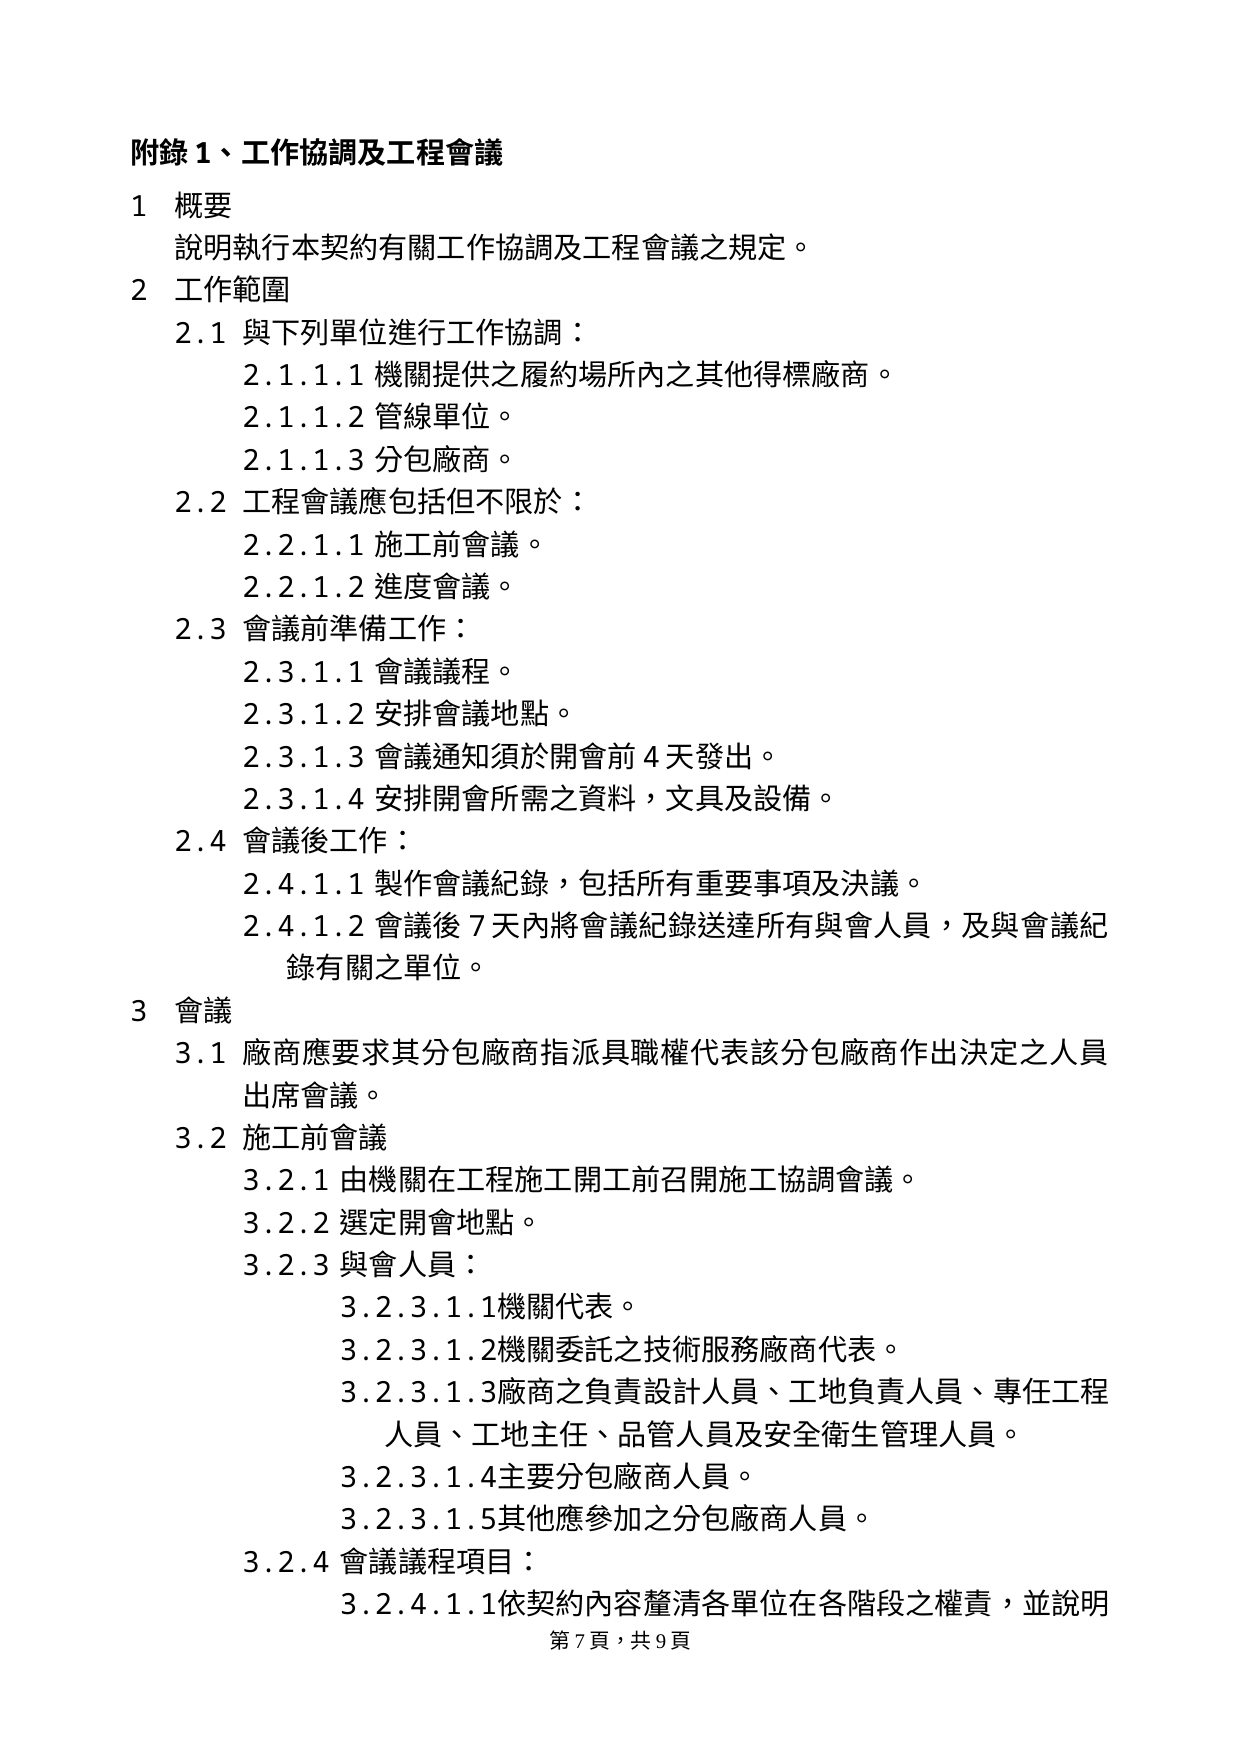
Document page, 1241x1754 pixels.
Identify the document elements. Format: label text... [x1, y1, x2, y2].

list 會議 [130, 987, 1110, 1030]
list 依契約內容釐清各單位在各階段之權責，並說明權責劃分規定。 [339, 1581, 1110, 1623]
list 進度會議。 [242, 563, 1110, 606]
list 廠商應要求其分包廠商指派具職權代表該分包廠商作出決定之人員出席會議。 [174, 1030, 1110, 1114]
list 由機關在工程施工開工前召開施工協調會議。 [242, 1157, 1110, 1199]
list 主要分包廠商人員。 [339, 1453, 1110, 1496]
list 機關提供之履約場所內之其他得標廠商。 [242, 352, 1110, 394]
list 與下列單位進行工作協調： [174, 309, 1110, 352]
list 會議議程。 [242, 648, 1110, 691]
list 安排會議地點。 [242, 691, 1110, 733]
text 附錄1、工作協調及工程會議 [130, 130, 1110, 172]
list 其他應參加之分包廠商人員。 [339, 1496, 1110, 1538]
list 施工前會議。 [242, 521, 1110, 563]
list 施工前會議 [174, 1114, 1110, 1157]
list 分包廠商。 [242, 436, 1110, 479]
list 會議通知須於開會前4天發出。 [242, 733, 1110, 776]
list 機關委託之技術服務廠商代表。 [339, 1326, 1110, 1369]
list 會議議程項目： [242, 1538, 1110, 1581]
list 廠商之負責設計人員、工地負責人員、專任工程人員、工地主任、品管人員及安全衛生管理人員。 [339, 1369, 1110, 1453]
list 會議前準備工作： [174, 606, 1110, 648]
list 概要 [130, 182, 1110, 224]
list 安排開會所需之資料，文具及設備。 [242, 776, 1110, 818]
list 選定開會地點。 [242, 1199, 1110, 1242]
list 管線單位。 [242, 394, 1110, 436]
list 製作會議紀錄，包括所有重要事項及決議。 [242, 860, 1110, 903]
list 機關代表。 [339, 1284, 1110, 1326]
list 會議後工作： [174, 818, 1110, 860]
list 會議後7天內將會議紀錄送達所有與會人員，及與會議紀錄有關之單位。 [242, 903, 1110, 987]
text 說明執行本契約有關工作協調及工程會議之規定。 [174, 224, 1110, 267]
list 工作範圍 [130, 267, 1110, 309]
list 工程會議應包括但不限於： [174, 479, 1110, 521]
list 與會人員： [242, 1242, 1110, 1284]
